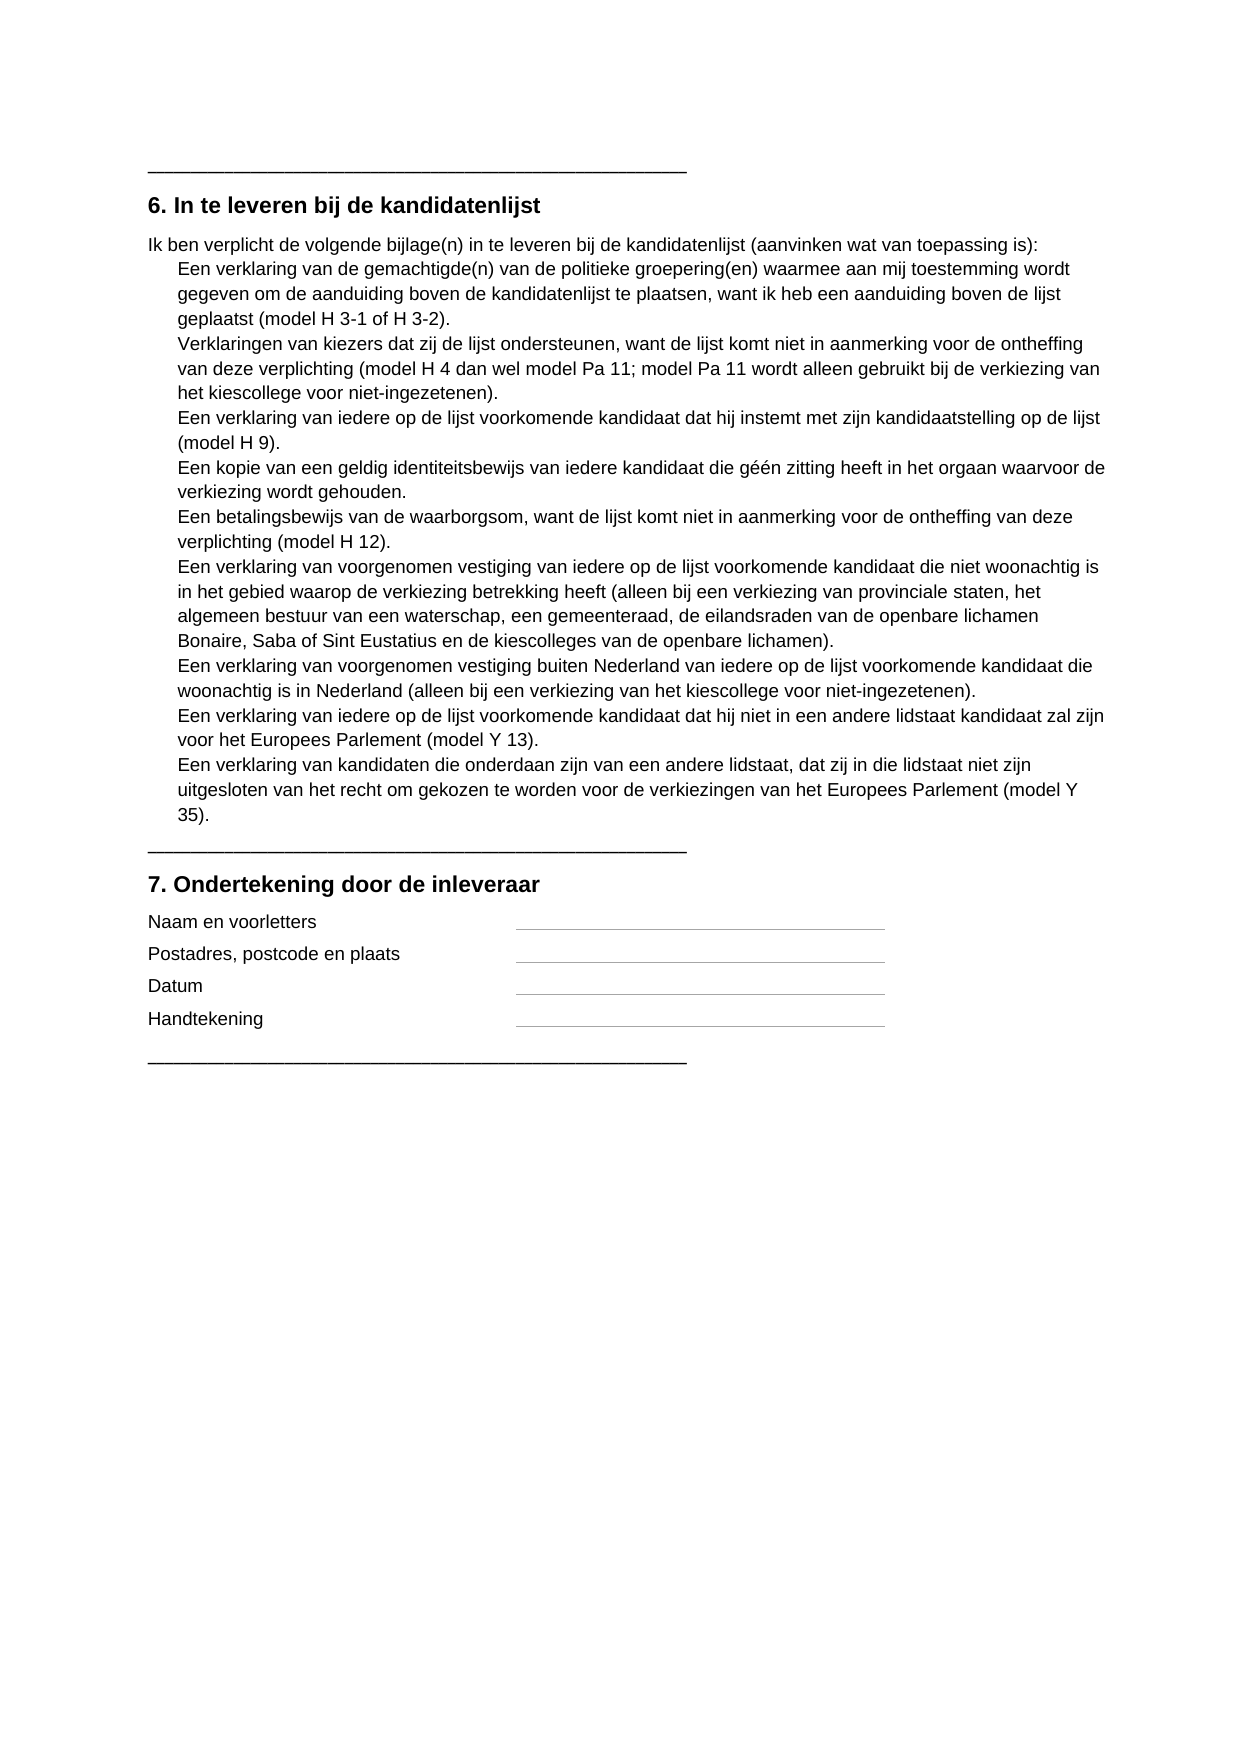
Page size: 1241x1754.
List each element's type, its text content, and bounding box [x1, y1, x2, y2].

text Naam en voorletters [148, 910, 1106, 932]
text _______________________________________________________________ [148, 1039, 1106, 1068]
text 6. In te leveren bij de kandidatenlijst [148, 190, 1106, 219]
text Verklaringen van kiezers dat zij de lijst ondersteunen, want de lijst komt niet in aanmerking voor de ontheffing van deze verplichting (model H 4 dan wel model Pa 11; model Pa 11 wordt alleen gebruikt bij de verkiezing van het kiescollege voor niet-ingezetenen). [148, 332, 1106, 404]
text 7. Ondertekening door de inleveraar [148, 871, 1106, 897]
text Een verklaring van kandidaten die onderdaan zijn van een andere lidstaat, dat zij in die lidstaat niet zijn uitgesloten van het recht om gekozen te worden voor de verkiezingen van het Europees Parlement (model Y 35). [148, 754, 1106, 825]
text Een verklaring van de gemachtigde(n) van de politieke groepering(en) waarmee aan mij toestemming wordt gegeven om de aanduiding boven de kandidatenlijst te plaatsen, want ik heb een aanduiding boven de lijst geplaatst (model H 3-1 of H 3-2). [148, 258, 1106, 329]
text Ik ben verplicht de volgende bijlage(n) in te leveren bij de kandidatenlijst (aanvinken wat van toepassing is): [148, 233, 1106, 255]
text Een verklaring van voorgenomen vestiging van iedere op de lijst voorkomende kandidaat die niet woonachtig is in het gebied waarop de verkiezing betrekking heeft (alleen bij een verkiezing van provinciale staten, het algemeen bestuur van een waterschap, een gemeenteraad, de eilandsraden van de openbare lichamen Bonaire, Saba of Sint Eustatius en de kiescolleges van de openbare lichamen). [148, 556, 1106, 652]
text _______________________________________________________________ [148, 148, 1106, 176]
text Een betalingsbewijs van de waarborgsom, want de lijst komt niet in aanmerking voor de ontheffing van deze verplichting (model H 12). [148, 506, 1106, 552]
text Een verklaring van iedere op de lijst voorkomende kandidaat dat hij instemt met zijn kandidaatstelling op de lijst (model H 9). [148, 407, 1106, 453]
text Handtekening [148, 1007, 1106, 1029]
text _______________________________________________________________ [148, 828, 1106, 857]
text Een kopie van een geldig identiteitsbewijs van iedere kandidaat die géén zitting heeft in het orgaan waarvoor de verkiezing wordt gehouden. [148, 456, 1106, 503]
text Een verklaring van iedere op de lijst voorkomende kandidaat dat hij niet in een andere lidstaat kandidaat zal zijn voor het Europees Parlement (model Y 13). [148, 704, 1106, 751]
text Postadres, postcode en plaats [148, 943, 1106, 964]
text Datum [148, 975, 1106, 997]
text Een verklaring van voorgenomen vestiging buiten Nederland van iedere op de lijst voorkomende kandidaat die woonachtig is in Nederland (alleen bij een verkiezing van het kiescollege voor niet-ingezetenen). [148, 655, 1106, 701]
